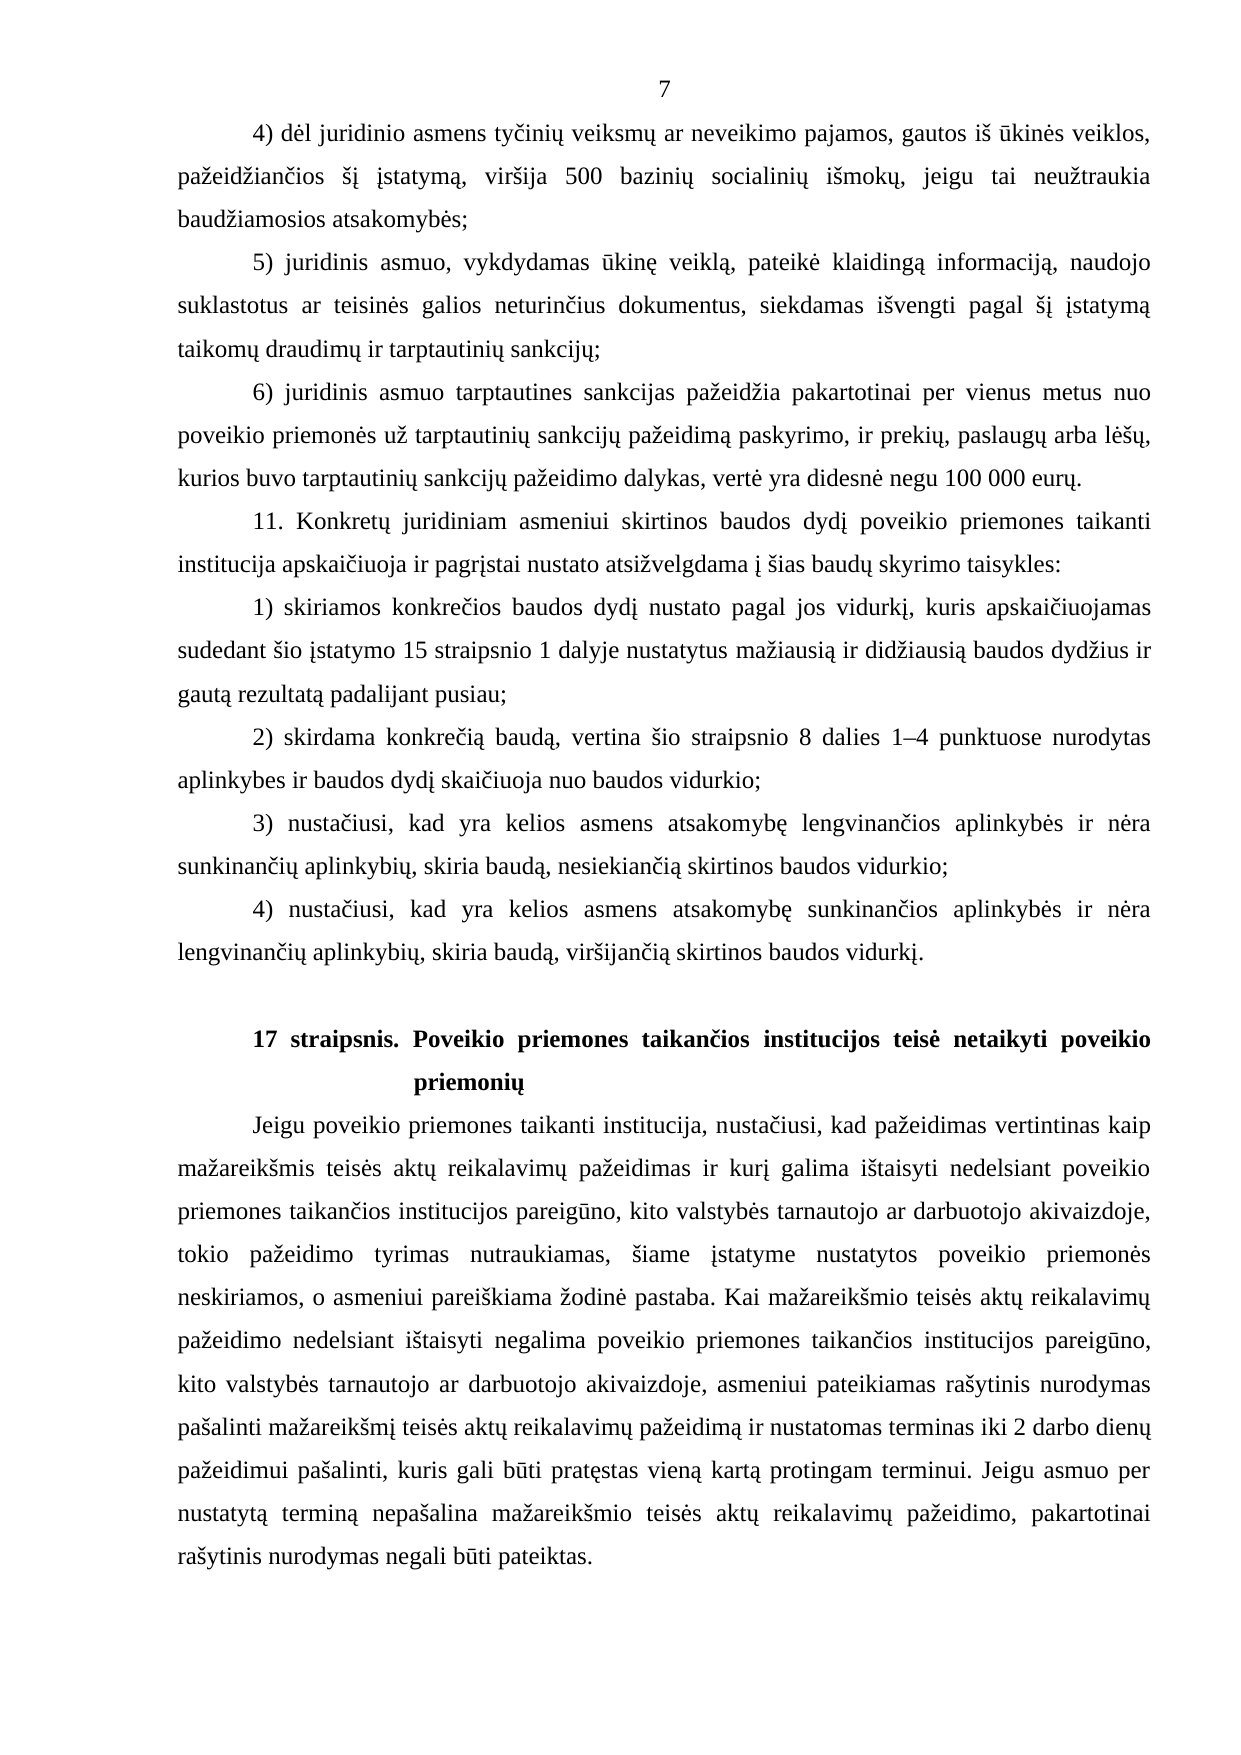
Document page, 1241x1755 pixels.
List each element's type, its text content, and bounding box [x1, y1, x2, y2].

text 2) skirdama konkrečią baudą, vertina šio straipsnio 8 dalies 1–4 punktuose nurodytas aplinkybes ir baudos dydį skaičiuoja nuo baudos vidurkio; [177, 722, 1152, 794]
text 5) juridinis asmuo, vykdydamas ūkinę veiklą, pateikė klaidingą informaciją, naudojo suklastotus ar teisinės galios neturinčius dokumentus, siekdamas išvengti pagal šį įstatymą taikomų draudimų ir tarptautinių sankcijų; [177, 247, 1152, 362]
text 4) nustačiusi, kad yra kelios asmens atsakomybę sunkinančios aplinkybės ir nėra lengvinančių aplinkybių, skiria baudą, viršijančią skirtinos baudos vidurkį. [177, 894, 1152, 966]
text 11. Konkretų juridiniam asmeniui skirtinos baudos dydį poveikio priemones taikanti institucija apskaičiuoja ir pagrįstai nustato atsižvelgdama į šias baudų skyrimo taisykles: [177, 506, 1152, 578]
text 4) dėl juridinio asmens tyčinių veiksmų ar neveikimo pajamos, gautos iš ūkinės veiklos, pažeidžiančios šį įstatymą, viršija 500 bazinių socialinių išmokų, jeigu tai neužtraukia baudžiamosios atsakomybės; [177, 118, 1152, 233]
text 6) juridinis asmuo tarptautines sankcijas pažeidžia pakartotinai per vienus metus nuo poveikio priemonės už tarptautinių sankcijų pažeidimą paskyrimo, ir prekių, paslaugų arba lėšų, kurios buvo tarptautinių sankcijų pažeidimo dalykas, vertė yra didesnė negu 100 000 eurų. [177, 377, 1152, 492]
text 3) nustačiusi, kad yra kelios asmens atsakomybę lengvinančios aplinkybės ir nėra sunkinančių aplinkybių, skiria baudą, nesiekiančią skirtinos baudos vidurkio; [177, 808, 1152, 880]
text 17 straipsnis. Poveikio priemones taikančios institucijos teisė netaikyti poveikio priemonių [252, 1024, 1152, 1096]
text Jeigu poveikio priemones taikanti institucija, nustačiusi, kad pažeidimas vertintinas kaip mažareikšmis teisės aktų reikalavimų pažeidimas ir kurį galima ištaisyti nedelsiant poveikio priemones taikančios institucijos pareigūno, kito valstybės tarnautojo ar darbuotojo akivaizdoje, tokio pažeidimo tyrimas nutraukiamas, šiame įstatyme nustatytos poveikio priemonės neskiriamos, o asmeniui pareiškiama žodinė pastaba. Kai mažareikšmio teisės aktų reikalavimų pažeidimo nedelsiant ištaisyti negalima poveikio priemones taikančios institucijos pareigūno, kito valstybės tarnautojo ar darbuotojo akivaizdoje, asmeniui pateikiamas rašytinis nurodymas pašalinti mažareikšmį teisės aktų reikalavimų pažeidimą ir nustatomas terminas iki 2 darbo dienų pažeidimui pašalinti, kuris gali būti pratęstas vieną kartą protingam terminui. Jeigu asmuo per nustatytą terminą nepašalina mažareikšmio teisės aktų reikalavimų pažeidimo, pakartotinai rašytinis nurodymas negali būti pateiktas. [177, 1110, 1152, 1570]
text 1) skiriamos konkrečios baudos dydį nustato pagal jos vidurkį, kuris apskaičiuojamas sudedant šio įstatymo 15 straipsnio 1 dalyje nustatytus mažiausią ir didžiausią baudos dydžius ir gautą rezultatą padalijant pusiau; [177, 592, 1152, 707]
